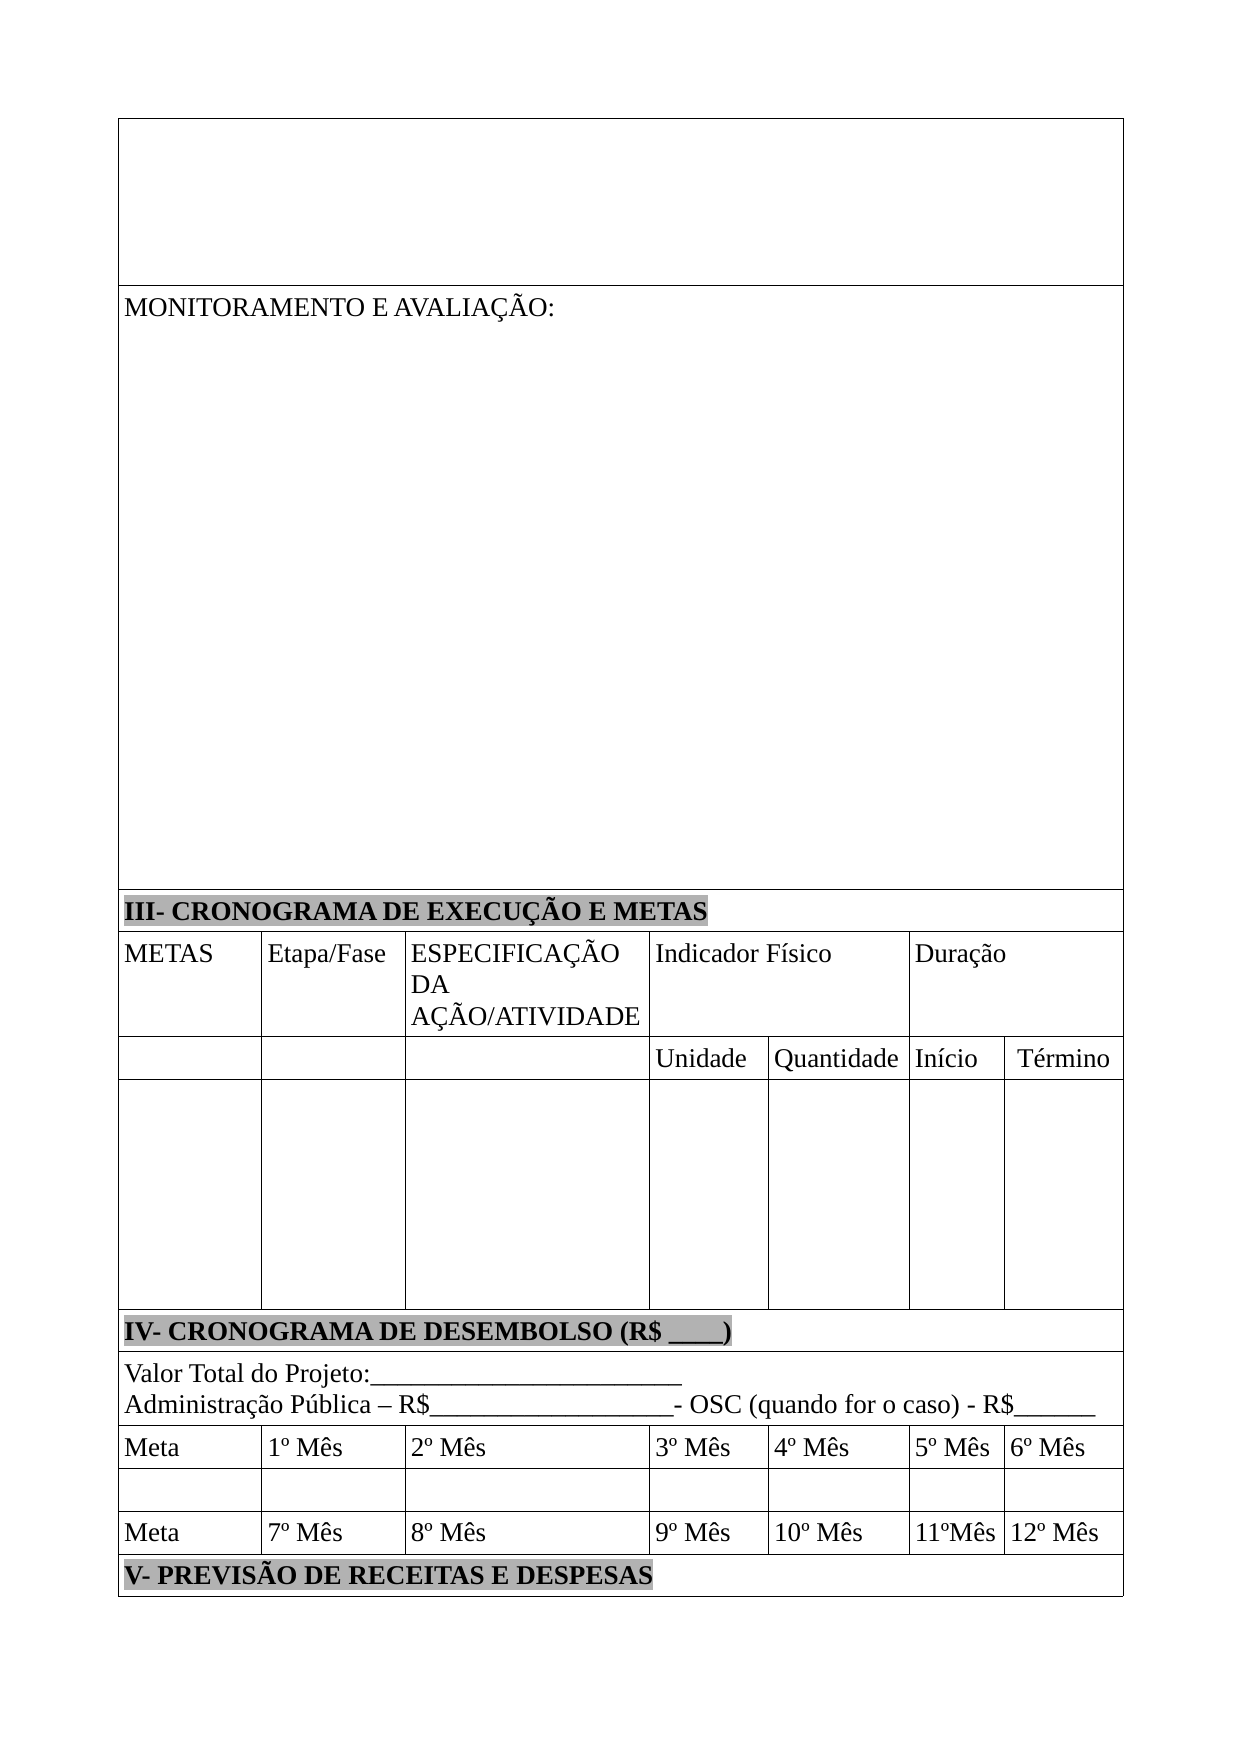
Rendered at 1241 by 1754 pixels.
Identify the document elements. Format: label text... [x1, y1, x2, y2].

table_cell Meta [119, 1512, 261, 1553]
table_cell 8º Mês [406, 1512, 649, 1553]
table_cell [119, 1469, 261, 1511]
table_cell III- CRONOGRAMA DE EXECUÇÃO E METAS [119, 890, 1123, 931]
table_cell [650, 1080, 768, 1309]
table_cell 11ºMês [910, 1512, 1004, 1553]
table_cell 7º Mês [262, 1512, 405, 1553]
table_cell [262, 1080, 405, 1309]
table_cell [406, 1080, 649, 1309]
table_cell IV- CRONOGRAMA DE DESEMBOLSO (R$ ____) [119, 1310, 1123, 1351]
table_cell [262, 1469, 405, 1511]
table_cell 4º Mês [769, 1426, 909, 1468]
table_cell Etapa/Fase [262, 932, 405, 1036]
table_cell Unidade [650, 1037, 768, 1079]
table_cell [650, 1469, 768, 1511]
table_cell [406, 1037, 649, 1079]
table_cell METAS [119, 932, 261, 1036]
table_cell Início [910, 1037, 1004, 1079]
table_cell [769, 1080, 909, 1309]
table_cell 3º Mês [650, 1426, 768, 1468]
table_cell ESPECIFICAÇÃO DA AÇÃO/ATIVIDADE [406, 932, 649, 1036]
table_cell [769, 1469, 909, 1511]
table_cell 2º Mês [406, 1426, 649, 1468]
table_cell [1005, 1469, 1123, 1511]
table_cell [119, 119, 1123, 285]
table_cell [119, 1080, 261, 1309]
table_cell 6º Mês [1005, 1426, 1123, 1468]
table_cell Valor Total do Projeto:_______________________ Administração Pública – R$__________________- OSC (quando for o caso) - R$______ [119, 1352, 1123, 1425]
table_cell [119, 1037, 261, 1079]
table_cell 9º Mês [650, 1512, 768, 1553]
table_cell Indicador Físico [650, 932, 909, 1036]
table_cell Quantidade [769, 1037, 909, 1079]
table_cell Meta [119, 1426, 261, 1468]
table_cell [910, 1080, 1004, 1309]
table_cell [262, 1037, 405, 1079]
table_cell [910, 1469, 1004, 1511]
table_cell V- PREVISÃO DE RECEITAS E DESPESAS [119, 1555, 1123, 1596]
table_cell 12º Mês [1005, 1512, 1123, 1553]
table_cell 10º Mês [769, 1512, 909, 1553]
table_cell Término [1005, 1037, 1123, 1079]
table_cell MONITORAMENTO E AVALIAÇÃO: [119, 286, 1123, 889]
table_cell [406, 1469, 649, 1511]
table_cell 1º Mês [262, 1426, 405, 1468]
table_cell 5º Mês [910, 1426, 1004, 1468]
table_cell [1005, 1080, 1123, 1309]
table_cell Duração [910, 932, 1123, 1036]
